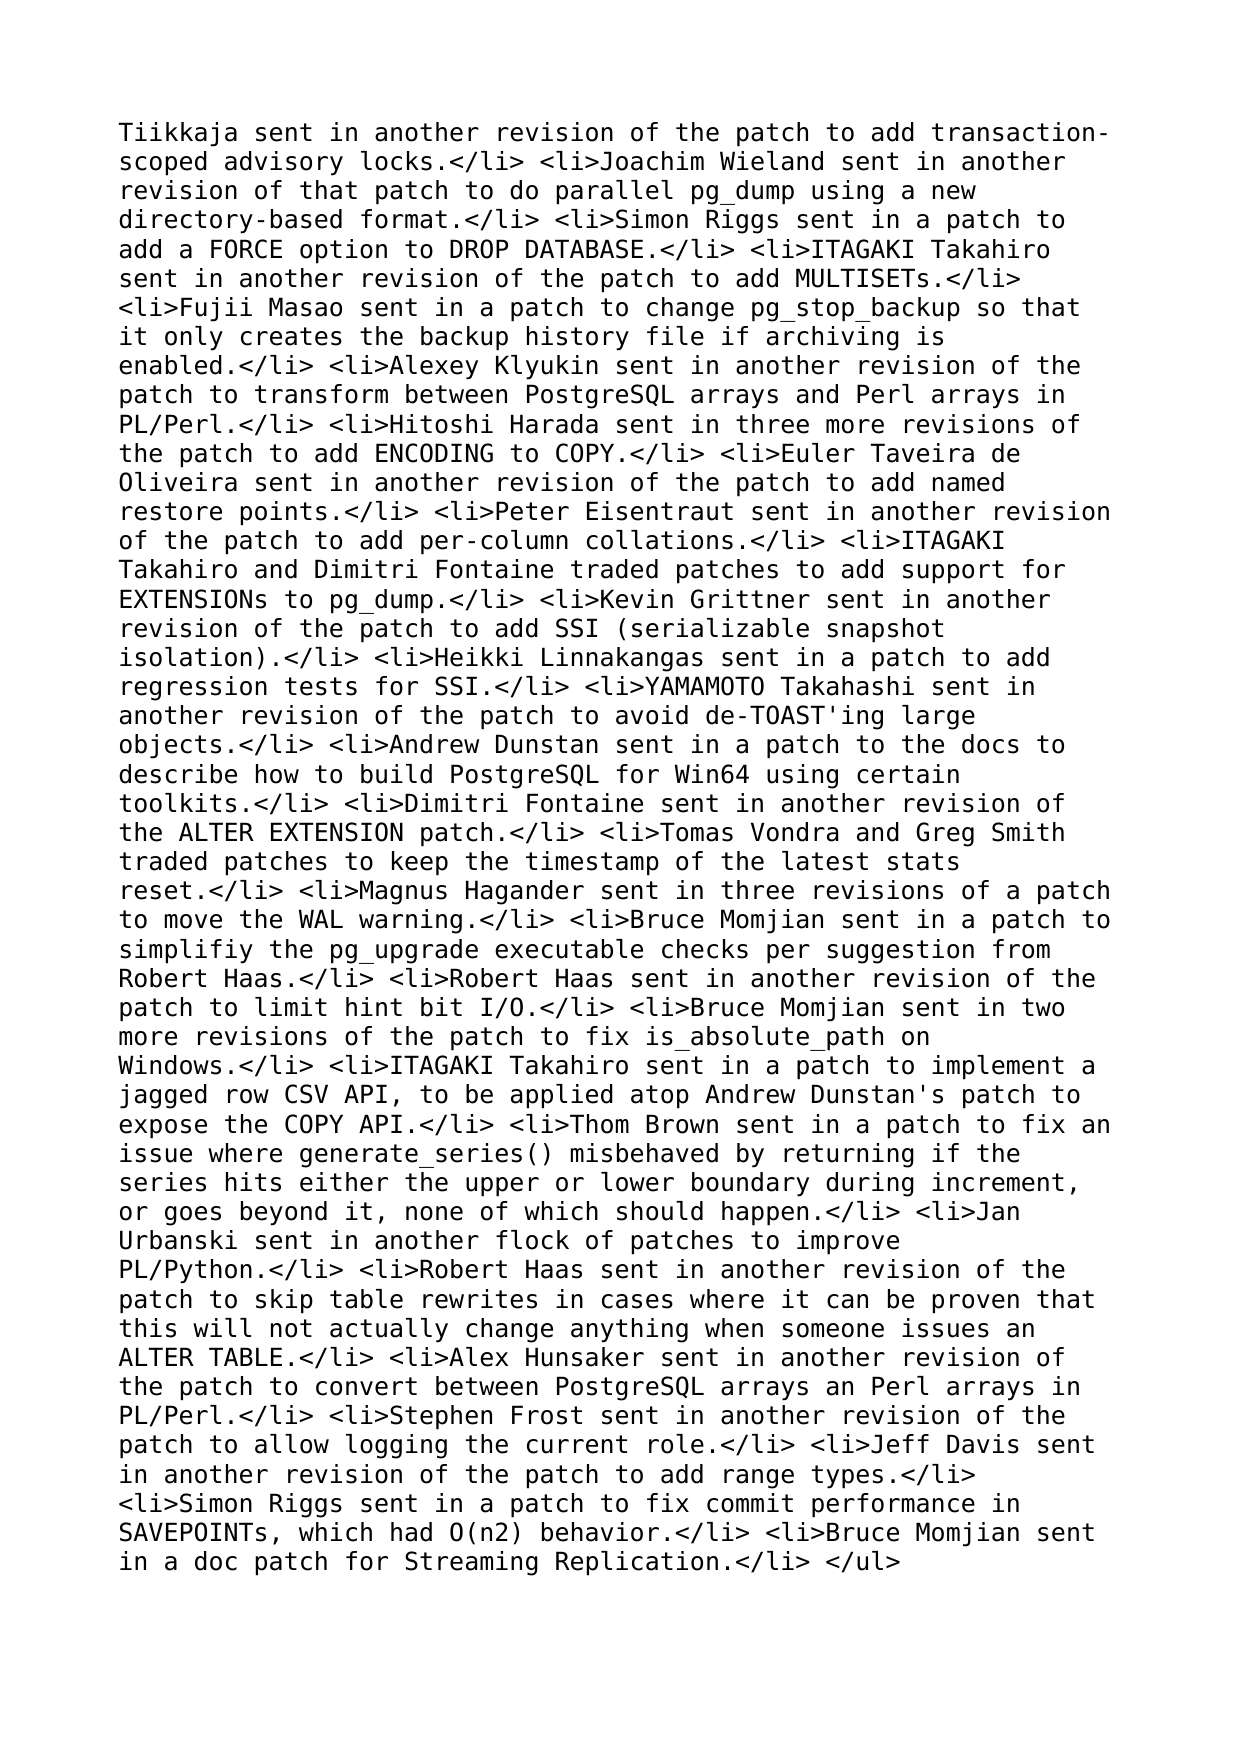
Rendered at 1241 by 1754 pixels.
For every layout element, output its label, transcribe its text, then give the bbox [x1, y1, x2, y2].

text Tiikkaja sent in another revision of the patch to add transaction-scoped advisory locks.</li> <li>Joachim Wieland sent in another revision of that patch to do parallel pg_dump using a new directory-based format.</li> <li>Simon Riggs sent in a patch to add a FORCE option to DROP DATABASE.</li> <li>ITAGAKI Takahiro sent in another revision of the patch to add MULTISETs.</li> <li>Fujii Masao sent in a patch to change pg_stop_backup so that it only creates the backup history file if archiving is enabled.</li> <li>Alexey Klyukin sent in another revision of the patch to transform between PostgreSQL arrays and Perl arrays in PL/Perl.</li> <li>Hitoshi Harada sent in three more revisions of the patch to add ENCODING to COPY.</li> <li>Euler Taveira de Oliveira sent in another revision of the patch to add named restore points.</li> <li>Peter Eisentraut sent in another revision of the patch to add per-column collations.</li> <li>ITAGAKI Takahiro and Dimitri Fontaine traded patches to add support for EXTENSIONs to pg_dump.</li> <li>Kevin Grittner sent in another revision of the patch to add SSI (serializable snapshot isolation).</li> <li>Heikki Linnakangas sent in a patch to add regression tests for SSI.</li> <li>YAMAMOTO Takahashi sent in another revision of the patch to avoid de-TOAST'ing large objects.</li> <li>Andrew Dunstan sent in a patch to the docs to describe how to build PostgreSQL for Win64 using certain toolkits.</li> <li>Dimitri Fontaine sent in another revision of the ALTER EXTENSION patch.</li> <li>Tomas Vondra and Greg Smith traded patches to keep the timestamp of the latest stats reset.</li> <li>Magnus Hagander sent in three revisions of a patch to move the WAL warning.</li> <li>Bruce Momjian sent in a patch to simplifiy the pg_upgrade executable checks per suggestion from Robert Haas.</li> <li>Robert Haas sent in another revision of the patch to limit hint bit I/O.</li> <li>Bruce Momjian sent in two more revisions of the patch to fix is_absolute_path on Windows.</li> <li>ITAGAKI Takahiro sent in a patch to implement a jagged row CSV API, to be applied atop Andrew Dunstan's patch to expose the COPY API.</li> <li>Thom Brown sent in a patch to fix an issue where generate_series() misbehaved by returning if the series hits either the upper or lower boundary during increment, or goes beyond it, none of which should happen.</li> <li>Jan Urbanski sent in another flock of patches to improve PL/Python.</li> <li>Robert Haas sent in another revision of the patch to skip table rewrites in cases where it can be proven that this will not actually change anything when someone issues an ALTER TABLE.</li> <li>Alex Hunsaker sent in another revision of the patch to convert between PostgreSQL arrays an Perl arrays in PL/Perl.</li> <li>Stephen Frost sent in another revision of the patch to allow logging the current role.</li> <li>Jeff Davis sent in another revision of the patch to add range types.</li> <li>Simon Riggs sent in a patch to fix commit performance in SAVEPOINTs, which had O(n2) behavior.</li> <li>Bruce Momjian sent in a doc patch for Streaming Replication.</li> </ul> [118, 118, 1122, 1576]
